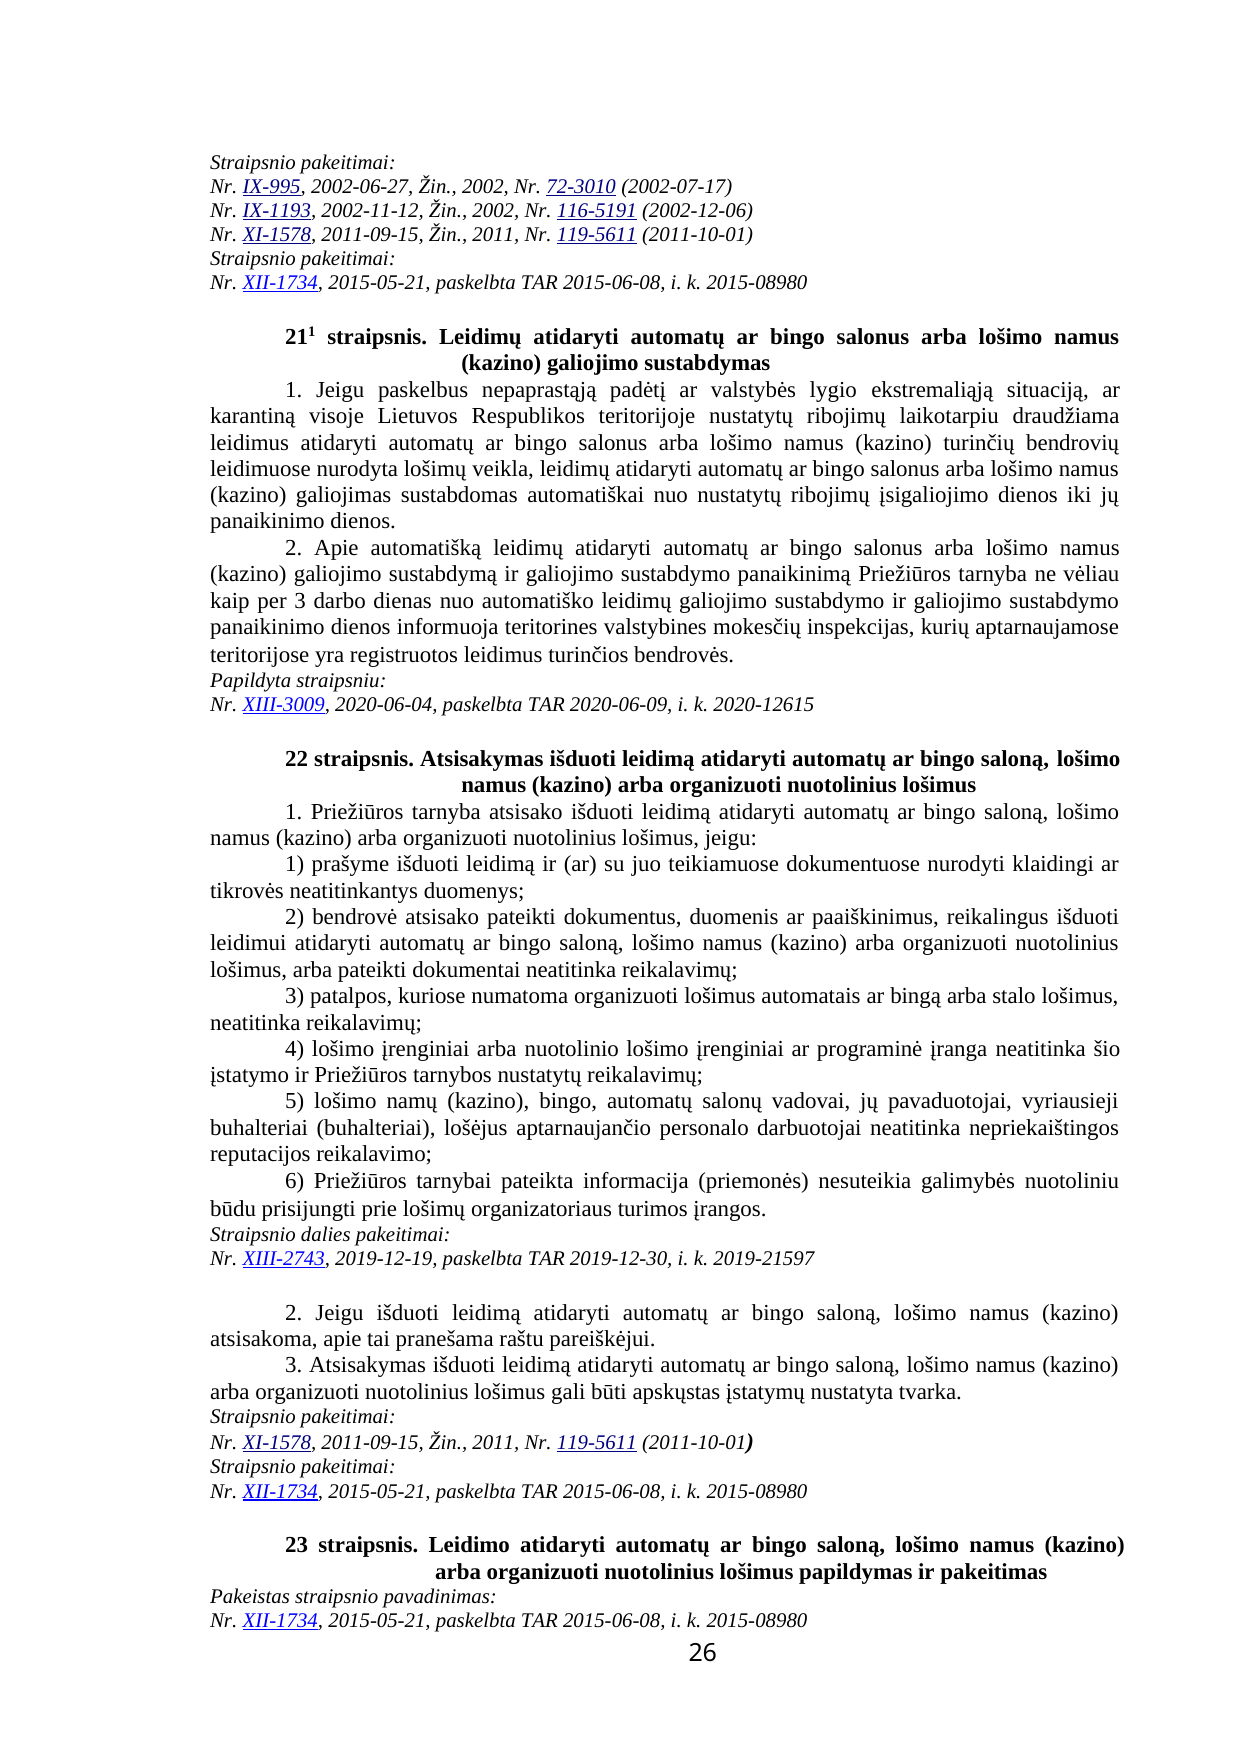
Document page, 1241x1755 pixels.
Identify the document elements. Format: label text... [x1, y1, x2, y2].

text Pakeistas straipsnio pavadinimas: [210, 1584, 1120, 1608]
text 6) Priežiūros tarnybai pateikta informacija (priemonės) nesuteikia galimybės nuotoliniu būdu prisijungti prie lošimų organizatoriaus turimos įrangos. [210, 1167, 1120, 1222]
text 3. Atsisakymas išduoti leidimą atidaryti automatų ar bingo saloną, lošimo namus (kazino) arba organizuoti nuotolinius lošimus gali būti apskųstas įstatymų nustatyta tvarka. [210, 1351, 1120, 1404]
text 4) lošimo įrenginiai arba nuotolinio lošimo įrenginiai ar programinė įranga neatitinka šio įstatymo ir Priežiūros tarnybos nustatytų reikalavimų; [210, 1035, 1120, 1088]
text Straipsnio dalies pakeitimai: [210, 1222, 1120, 1246]
text Nr. XIII-2743, 2019-12-19, paskelbta TAR 2019-12-30, i. k. 2019-21597 [210, 1246, 1120, 1270]
text 5) lošimo namų (kazino), bingo, automatų salonų vadovai, jų pavaduotojai, vyriausieji buhalteriai (buhalteriai), lošėjus aptarnaujančio personalo darbuotojai neatitinka nepriekaištingos reputacijos reikalavimo; [210, 1088, 1120, 1167]
text Nr. IX-1193, 2002-11-12, Žin., 2002, Nr. 116-5191 (2002-12-06) [210, 198, 1120, 222]
text Nr. XI-1578, 2011-09-15, Žin., 2011, Nr. 119-5611 (2011-10-01) [210, 1428, 1120, 1454]
text 1) prašyme išduoti leidimą ir (ar) su juo teikiamuose dokumentuose nurodyti klaidingi ar tikrovės neatitinkantys duomenys; [210, 850, 1120, 903]
text Nr. XII-1734, 2015-05-21, paskelbta TAR 2015-06-08, i. k. 2015-08980 [210, 1478, 1120, 1503]
text 1. Jeigu paskelbus nepaprastąją padėtį ar valstybės lygio ekstremaliąją situaciją, ar karantiną visoje Lietuvos Respublikos teritorijoje nustatytų ribojimų laikotarpiu draudžiama leidimus atidaryti automatų ar bingo salonus arba lošimo namus (kazino) turinčių bendrovių leidimuose nurodyta lošimų veikla, leidimų atidaryti automatų ar bingo salonus arba lošimo namus (kazino) galiojimas sustabdomas automatiškai nuo nustatytų ribojimų įsigaliojimo dienos iki jų panaikinimo dienos. [210, 376, 1120, 534]
text 2) bendrovė atsisako pateikti dokumentus, duomenis ar paaiškinimus, reikalingus išduoti leidimui atidaryti automatų ar bingo saloną, lošimo namus (kazino) arba organizuoti nuotolinius lošimus, arba pateikti dokumentai neatitinka reikalavimų; [210, 903, 1120, 982]
text Papildyta straipsniu: [210, 668, 1120, 692]
text Straipsnio pakeitimai: [210, 246, 1120, 270]
text Nr. XI-1578, 2011-09-15, Žin., 2011, Nr. 119-5611 (2011-10-01) [210, 222, 1120, 246]
text 1. Priežiūros tarnyba atsisako išduoti leidimą atidaryti automatų ar bingo saloną, lošimo namus (kazino) arba organizuoti nuotolinius lošimus, jeigu: [210, 798, 1120, 850]
text 2. Apie automatišką leidimų atidaryti automatų ar bingo salonus arba lošimo namus (kazino) galiojimo sustabdymą ir galiojimo sustabdymo panaikinimą Priežiūros tarnyba ne vėliau kaip per 3 darbo dienas nuo automatiško leidimų galiojimo sustabdymo ir galiojimo sustabdymo panaikinimo dienos informuoja teritorines valstybines mokesčių inspekcijas, kurių aptarnaujamose teritorijose yra registruotos leidimus turinčios bendrovės. [210, 534, 1120, 668]
text Straipsnio pakeitimai: [210, 1404, 1120, 1428]
text Straipsnio pakeitimai: [210, 1454, 1120, 1478]
text Nr. XIII-3009, 2020-06-04, paskelbta TAR 2020-06-09, i. k. 2020-12615 [210, 692, 1120, 716]
text 3) patalpos, kuriose numatoma organizuoti lošimus automatais ar bingą arba stalo lošimus, neatitinka reikalavimų; [210, 982, 1120, 1035]
text Nr. XII-1734, 2015-05-21, paskelbta TAR 2015-06-08, i. k. 2015-08980 [210, 1608, 1120, 1632]
text 211 straipsnis. Leidimų atidaryti automatų ar bingo salonus arba lošimo namus (kazino) galiojimo sustabdymas [285, 323, 1120, 376]
text Straipsnio pakeitimai: [210, 150, 1120, 174]
text Nr. IX-995, 2002-06-27, Žin., 2002, Nr. 72-3010 (2002-07-17) [210, 174, 1120, 198]
text 23 straipsnis. Leidimo atidaryti automatų ar bingo saloną, lošimo namus (kazino) arba organizuoti nuotolinius lošimus papildymas ir pakeitimas [285, 1531, 1126, 1584]
text 22 straipsnis. Atsisakymas išduoti leidimą atidaryti automatų ar bingo saloną, lošimo namus (kazino) arba organizuoti nuotolinius lošimus [285, 745, 1120, 798]
text 2. Jeigu išduoti leidimą atidaryti automatų ar bingo saloną, lošimo namus (kazino) atsisakoma, apie tai pranešama raštu pareiškėjui. [210, 1299, 1120, 1351]
text Nr. XII-1734, 2015-05-21, paskelbta TAR 2015-06-08, i. k. 2015-08980 [210, 270, 1120, 294]
